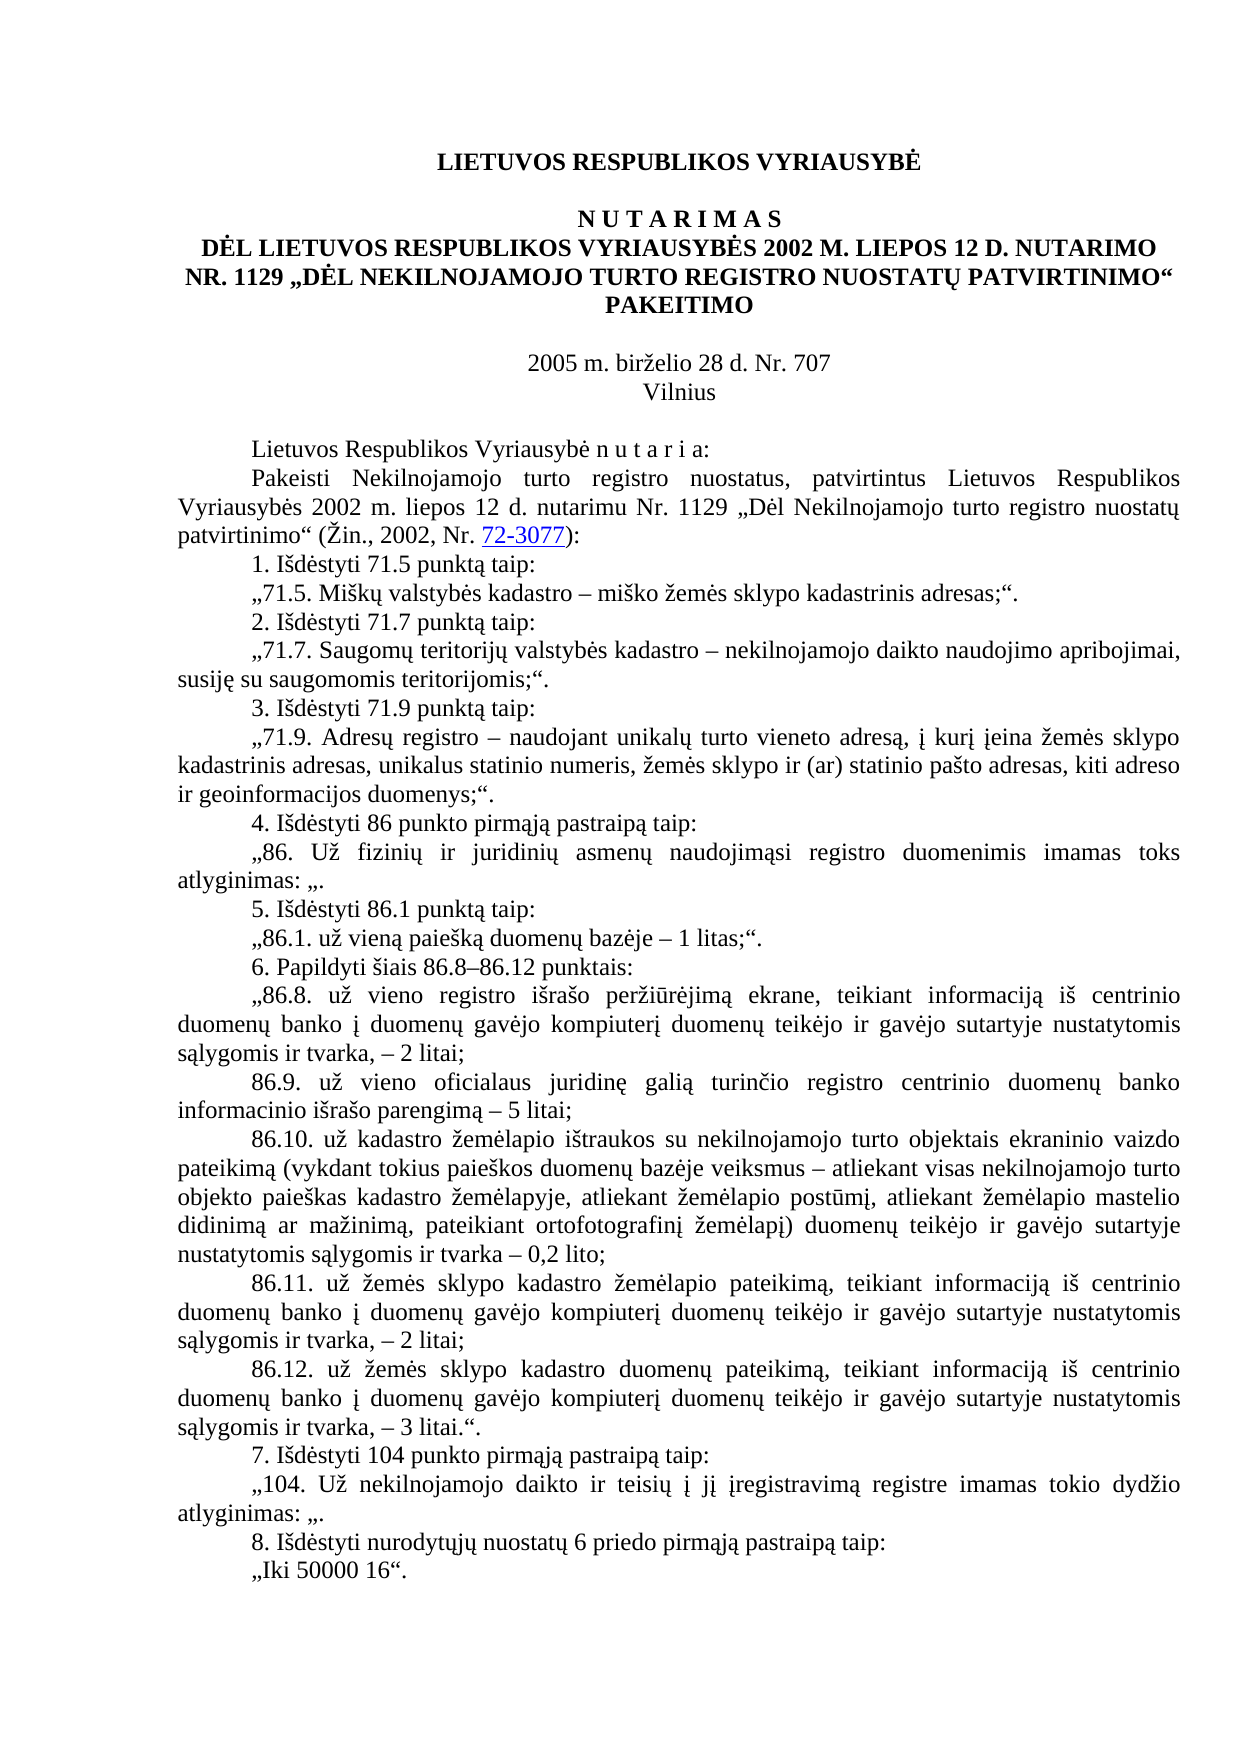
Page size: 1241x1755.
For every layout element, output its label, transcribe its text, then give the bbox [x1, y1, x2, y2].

text 1. Išdėstyti 71.5 punktą taip: [177, 549, 1181, 578]
text 86.9. už vieno oficialaus juridinę galią turinčio registro centrinio duomenų banko informacinio išrašo parengimą – 5 litai; [177, 1067, 1181, 1124]
text 3. Išdėstyti 71.9 punktą taip: [177, 693, 1181, 722]
text Pakeisti Nekilnojamojo turto registro nuostatus, patvirtintus Lietuvos Respublikos Vyriausybės 2002 m. liepos 12 d. nutarimu Nr. 1129 „Dėl Nekilnojamojo turto registro nuostatų patvirtinimo“ (Žin., 2002, Nr. 72-3077): [177, 463, 1181, 549]
text LIETUVOS RESPUBLIKOS VYRIAUSYBĖ [177, 147, 1181, 176]
text Vilnius [177, 377, 1181, 406]
text „86. Už fizinių ir juridinių asmenų naudojimąsi registro duomenimis imamas toks atlyginimas: „. [177, 837, 1181, 894]
text „71.9. Adresų registro – naudojant unikalų turto vieneto adresą, į kurį įeina žemės sklypo kadastrinis adresas, unikalus statinio numeris, žemės sklypo ir (ar) statinio pašto adresas, kiti adreso ir geoinformacijos duomenys;“. [177, 722, 1181, 808]
text „Iki 50000 16“. [177, 1556, 1181, 1584]
text 6. Papildyti šiais 86.8–86.12 punktais: [177, 952, 1181, 981]
text Lietuvos Respublikos Vyriausybė nutaria: [177, 434, 1181, 463]
text „71.7. Saugomų teritorijų valstybės kadastro – nekilnojamojo daikto naudojimo apribojimai, susiję su saugomomis teritorijomis;“. [177, 636, 1181, 693]
text „86.1. už vieną paiešką duomenų bazėje – 1 litas;“. [177, 923, 1181, 952]
text 7. Išdėstyti 104 punkto pirmąją pastraipą taip: [177, 1441, 1181, 1469]
text 2005 m. birželio 28 d. Nr. 707 [177, 348, 1181, 377]
text DĖL LIETUVOS RESPUBLIKOS VYRIAUSYBĖS 2002 M. LIEPOS 12 D. NUTARIMO NR. 1129 „DĖL NEKILNOJAMOJO TURTO REGISTRO NUOSTATŲ PATVIRTINIMO“ PAKEITIMO [177, 233, 1181, 319]
text 86.11. už žemės sklypo kadastro žemėlapio pateikimą, teikiant informaciją iš centrinio duomenų banko į duomenų gavėjo kompiuterį duomenų teikėjo ir gavėjo sutartyje nustatytomis sąlygomis ir tvarka, – 2 litai; [177, 1268, 1181, 1354]
text 8. Išdėstyti nurodytųjų nuostatų 6 priedo pirmąją pastraipą taip: [177, 1527, 1181, 1556]
text „86.8. už vieno registro išrašo peržiūrėjimą ekrane, teikiant informaciją iš centrinio duomenų banko į duomenų gavėjo kompiuterį duomenų teikėjo ir gavėjo sutartyje nustatytomis sąlygomis ir tvarka, – 2 litai; [177, 981, 1181, 1067]
text 2. Išdėstyti 71.7 punktą taip: [177, 607, 1181, 636]
text 4. Išdėstyti 86 punkto pirmąją pastraipą taip: [177, 808, 1181, 837]
text „71.5. Miškų valstybės kadastro – miško žemės sklypo kadastrinis adresas;“. [177, 578, 1181, 607]
text 86.10. už kadastro žemėlapio ištraukos su nekilnojamojo turto objektais ekraninio vaizdo pateikimą (vykdant tokius paieškos duomenų bazėje veiksmus – atliekant visas nekilnojamojo turto objekto paieškas kadastro žemėlapyje, atliekant žemėlapio postūmį, atliekant žemėlapio mastelio didinimą ar mažinimą, pateikiant ortofotografinį žemėlapį) duomenų teikėjo ir gavėjo sutartyje nustatytomis sąlygomis ir tvarka – 0,2 lito; [177, 1124, 1181, 1268]
text „104. Už nekilnojamojo daikto ir teisių į jį įregistravimą registre imamas tokio dydžio atlyginimas: „. [177, 1469, 1181, 1527]
text N U T A R I M A S [177, 204, 1181, 233]
text 5. Išdėstyti 86.1 punktą taip: [177, 894, 1181, 923]
text 86.12. už žemės sklypo kadastro duomenų pateikimą, teikiant informaciją iš centrinio duomenų banko į duomenų gavėjo kompiuterį duomenų teikėjo ir gavėjo sutartyje nustatytomis sąlygomis ir tvarka, – 3 litai.“. [177, 1354, 1181, 1441]
